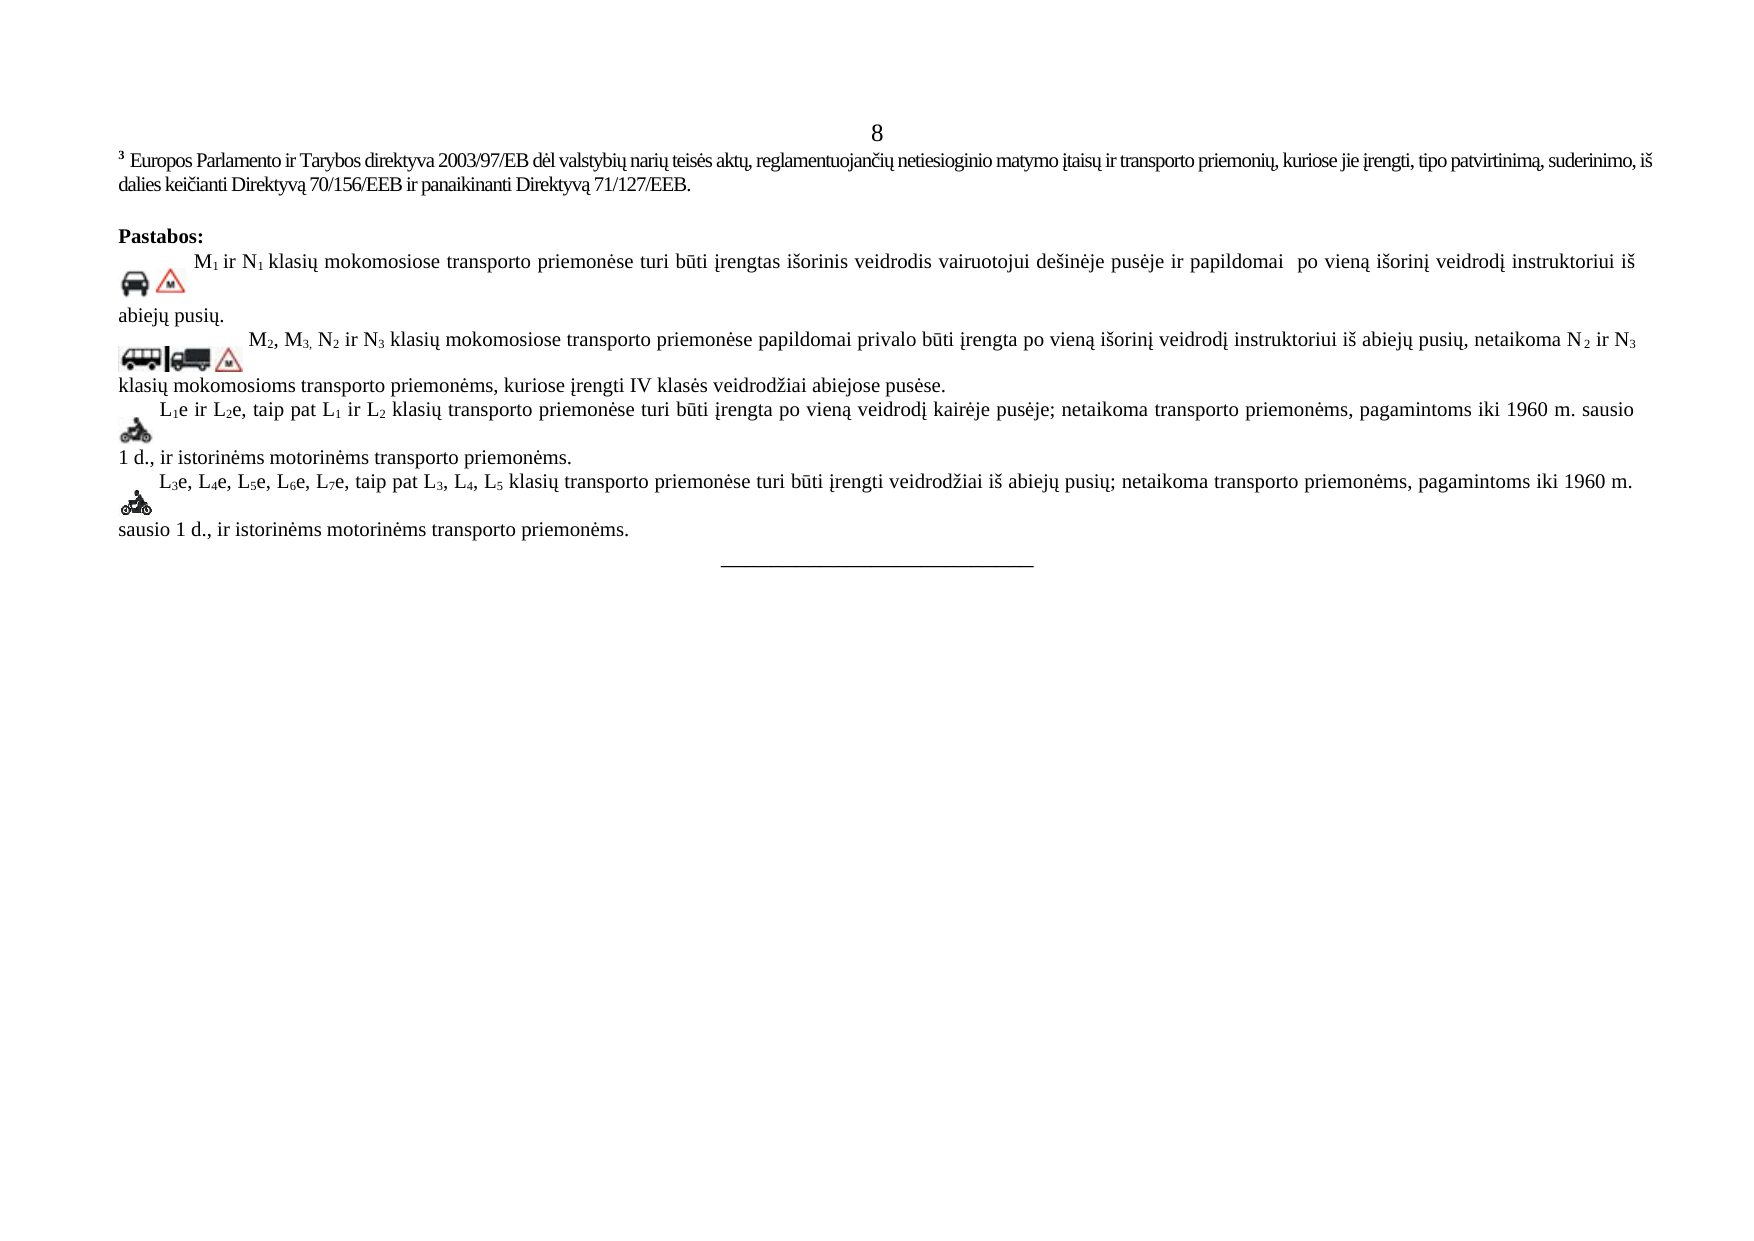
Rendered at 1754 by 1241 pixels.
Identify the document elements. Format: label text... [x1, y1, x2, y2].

text M1 ir N1 klasių mokomosiose transporto priemonėse turi būti įrengtas išorinis veidrodis vairuotojui dešinėje pusėje ir papildomai po vieną išorinį veidrodį instruktoriui iš abiejų pusių. [118, 248, 1636, 327]
text 3 Europos Parlamento ir Tarybos direktyva 2003/97/EB dėl valstybių narių teisės aktų, reglamentuojančių netiesioginio matymo įtaisų ir transporto priemonių, kuriose jie įrengti, tipo patvirtinimą, suderinimo, iš dalies keičianti Direktyvą 70/156/EEB ir panaikinanti Direktyvą 71/127/EEB. [118, 148, 1653, 196]
text M2, M3, N2 ir N3 klasių mokomosiose transporto priemonėse papildomai privalo būti įrengta po vieną išorinį veidrodį instruktoriui iš abiejų pusių, netaikoma N2 ir N3 klasių mokomosioms transporto priemonėms, kuriose įrengti IV klasės veidrodžiai abiejose pusėse. [118, 327, 1636, 397]
text L1e ir L2e, taip pat L1 ir L2 klasių transporto priemonėse turi būti įrengta po vieną veidrodį kairėje pusėje; netaikoma transporto priemonėms, pagamintoms iki 1960 m. sausio 1 d., ir istorinėms motorinėms transporto priemonėms. [118, 397, 1636, 469]
text Pastabos: [118, 224, 1636, 248]
text L3e, L4e, L5e, L6e, L7e, taip pat L3, L4, L5 klasių transporto priemonėse turi būti įrengti veidrodžiai iš abiejų pusių; netaikoma transporto priemonėms, pagamintoms iki 1960 m. sausio 1 d., ir istorinėms motorinėms transporto priemonėms. [118, 469, 1636, 541]
text _________________________ [118, 541, 1636, 569]
